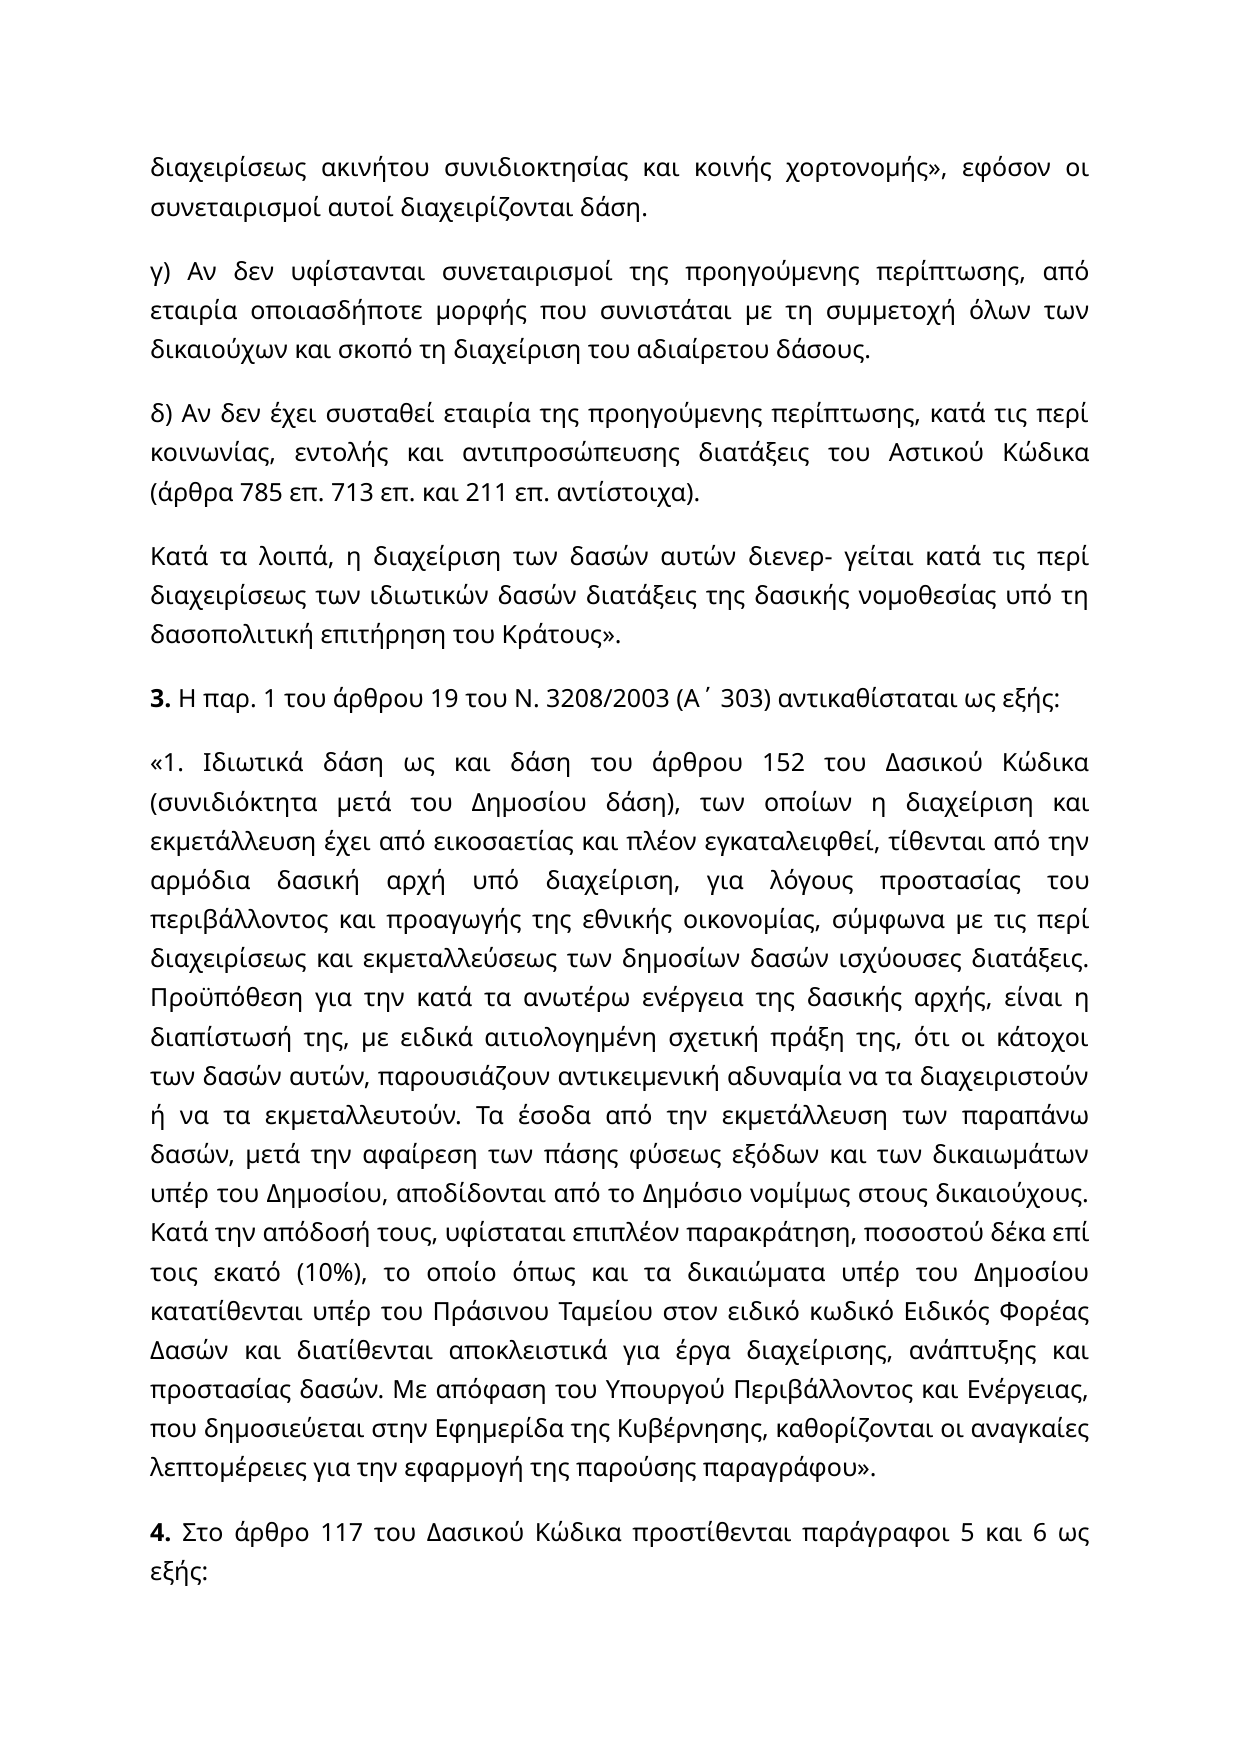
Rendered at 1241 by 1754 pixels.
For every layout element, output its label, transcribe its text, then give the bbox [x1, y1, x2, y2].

text 4. Στο άρθρο 117 του Δασικού Κώδικα προστίθενται παράγραφοι 5 και 6 ως εξής: [150, 1514, 1090, 1587]
text γ) Αν δεν υφίστανται συνεταιρισμοί της προηγούμενης περίπτωσης, από εταιρία οποιασδήποτε μορφής που συνιστάται με τη συμμετοχή όλων των δικαιούχων και σκοπό τη διαχείριση του αδιαίρετου δάσους. [150, 253, 1090, 366]
text Κατά τα λοιπά, η διαχείριση των δασών αυτών διενερ- γείται κατά τις περί διαχειρίσεως των ιδιωτικών δασών διατάξεις της δασικής νομοθεσίας υπό τη δασοπολιτική επιτήρηση του Κράτους». [150, 538, 1090, 651]
text διαχειρίσεως ακινήτου συνιδιοκτησίας και κοινής χορτονομής», εφόσον οι συνεταιρισμοί αυτοί διαχειρίζονται δάση. [150, 150, 1090, 223]
text 3. Η παρ. 1 του άρθρου 19 του Ν. 3208/2003 (Α΄ 303) αντικαθίσταται ως εξής: [150, 681, 1090, 715]
text «1. Ιδιωτικά δάση ως και δάση του άρθρου 152 του Δασικού Κώδικα (συνιδιόκτητα μετά του Δημοσίου δάση), των οποίων η διαχείριση και εκμετάλλευση έχει από εικοσαετίας και πλέον εγκαταλειφθεί, τίθενται από την αρμόδια δασική αρχή υπό διαχείριση, για λόγους προστασίας του περιβάλλοντος και προαγωγής της εθνικής οικονομίας, σύμφωνα με τις περί διαχειρίσεως και εκμεταλλεύσεως των δημοσίων δασών ισχύουσες διατάξεις. Προϋπόθεση για την κατά τα ανωτέρω ενέργεια της δασικής αρχής, είναι η διαπίστωσή της, με ειδικά αιτιολογημένη σχετική πράξη της, ότι οι κάτοχοι των δασών αυτών, παρουσιάζουν αντικειμενική αδυναμία να τα διαχειριστούν ή να τα εκμεταλλευτούν. Τα έσοδα από την εκμετάλλευση των παραπάνω δασών, μετά την αφαίρεση των πάσης φύσεως εξόδων και των δικαιωμάτων υπέρ του Δημοσίου, αποδίδονται από το Δημόσιο νομίμως στους δικαιούχους. Κατά την απόδοσή τους, υφίσταται επιπλέον παρακράτηση, ποσοστού δέκα επί τοις εκατό (10%), το οποίο όπως και τα δικαιώματα υπέρ του Δημοσίου κατατίθενται υπέρ του Πράσινου Ταμείου στον ειδικό κωδικό Ειδικός Φορέας Δασών και διατίθενται αποκλειστικά για έργα διαχείρισης, ανάπτυξης και προστασίας δασών. Με απόφαση του Υπουργού Περιβάλλοντος και Ενέργειας, που δημοσιεύεται στην Εφημερίδα της Κυβέρνησης, καθορίζονται οι αναγκαίες λεπτομέρειες για την εφαρμογή της παρούσης παραγράφου». [150, 745, 1090, 1484]
text δ) Αν δεν έχει συσταθεί εταιρία της προηγούμενης περίπτωσης, κατά τις περί κοινωνίας, εντολής και αντιπροσώπευσης διατάξεις του Αστικού Κώδικα (άρθρα 785 επ. 713 επ. και 211 επ. αντίστοιχα). [150, 396, 1090, 508]
